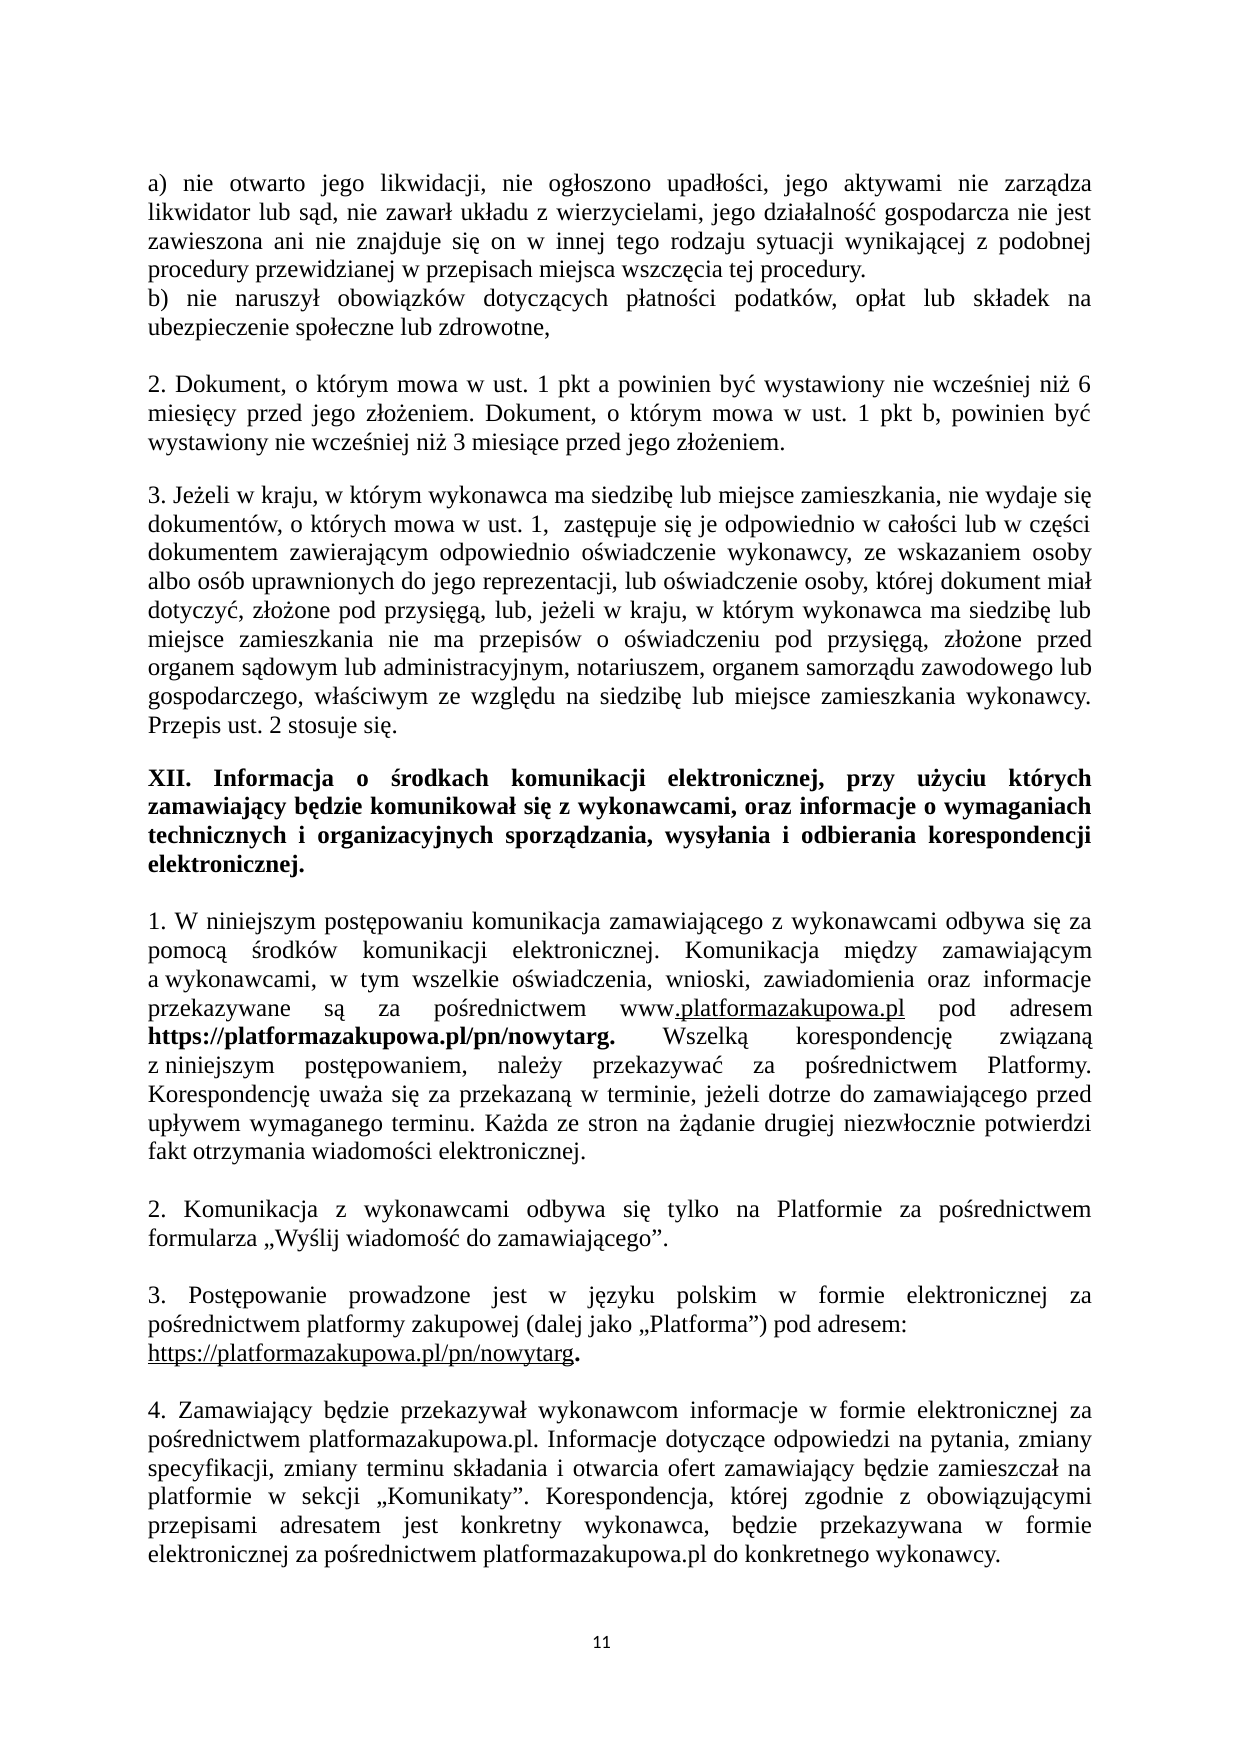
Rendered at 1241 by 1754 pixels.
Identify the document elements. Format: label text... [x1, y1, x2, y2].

text 2. Komunikacja z wykonawcami odbywa się tylko na Platformie za pośrednictwem formularza „Wyślij wiadomość do zamawiającego”. [148, 1194, 1093, 1251]
text 3. Jeżeli w kraju, w którym wykonawca ma siedzibę lub miejsce zamieszkania, nie wydaje się dokumentów, o których mowa w ust. 1, zastępuje się je odpowiednio w całości lub w części dokumentem zawierającym odpowiednio oświadczenie wykonawcy, ze wskazaniem osoby albo osób uprawnionych do jego reprezentacji, lub oświadczenie osoby, której dokument miał dotyczyć, złożone pod przysięgą, lub, jeżeli w kraju, w którym wykonawca ma siedzibę lub miejsce zamieszkania nie ma przepisów o oświadczeniu pod przysięgą, złożone przed organem sądowym lub administracyjnym, notariuszem, organem samorządu zawodowego lub gospodarczego, właściwym ze względu na siedzibę lub miejsce zamieszkania wykonawcy. Przepis ust. 2 stosuje się. [148, 480, 1093, 739]
text a) nie otwarto jego likwidacji, nie ogłoszono upadłości, jego aktywami nie zarządza likwidator lub sąd, nie zawarł układu z wierzycielami, jego działalność gospodarcza nie jest zawieszona ani nie znajduje się on w innej tego rodzaju sytuacji wynikającej z podobnej procedury przewidzianej w przepisach miejsca wszczęcia tej procedury. [148, 168, 1093, 283]
text https://platformazakupowa.pl/pn/nowytarg. [148, 1338, 1093, 1366]
text 3. Postępowanie prowadzone jest w języku polskim w formie elektronicznej za pośrednictwem platformy zakupowej (dalej jako „Platforma”) pod adresem: [148, 1280, 1093, 1338]
text 1. W niniejszym postępowaniu komunikacja zamawiającego z wykonawcami odbywa się za pomocą środków komunikacji elektronicznej. Komunikacja między zamawiającym a wykonawcami, w tym wszelkie oświadczenia, wnioski, zawiadomienia oraz informacje przekazywane są za pośrednictwem www.platformazakupowa.pl pod adresem https://platformazakupowa.pl/pn/nowytarg. Wszelką korespondencję związaną z niniejszym postępowaniem, należy przekazywać za pośrednictwem Platformy. Korespondencję uważa się za przekazaną w terminie, jeżeli dotrze do zamawiającego przed upływem wymaganego terminu. Każda ze stron na żądanie drugiej niezwłocznie potwierdzi fakt otrzymania wiadomości elektronicznej. [148, 906, 1093, 1165]
text 2. Dokument, o którym mowa w ust. 1 pkt a powinien być wystawiony nie wcześniej niż 6 miesięcy przed jego złożeniem. Dokument, o którym mowa w ust. 1 pkt b, powinien być wystawiony nie wcześniej niż 3 miesiące przed jego złożeniem. [148, 369, 1093, 456]
text XII. Informacja o środkach komunikacji elektronicznej, przy użyciu których zamawiający będzie komunikował się z wykonawcami, oraz informacje o wymaganiach technicznych i organizacyjnych sporządzania, wysyłania i odbierania korespondencji elektronicznej. [148, 763, 1093, 878]
text 4. Zamawiający będzie przekazywał wykonawcom informacje w formie elektronicznej za pośrednictwem platformazakupowa.pl. Informacje dotyczące odpowiedzi na pytania, zmiany specyfikacji, zmiany terminu składania i otwarcia ofert zamawiający będzie zamieszczał na platformie w sekcji „Komunikaty”. Korespondencja, której zgodnie z obowiązującymi przepisami adresatem jest konkretny wykonawca, będzie przekazywana w formie elektronicznej za pośrednictwem platformazakupowa.pl do konkretnego wykonawcy. [148, 1395, 1093, 1568]
text b) nie naruszył obowiązków dotyczących płatności podatków, opłat lub składek na ubezpieczenie społeczne lub zdrowotne, [148, 283, 1093, 341]
